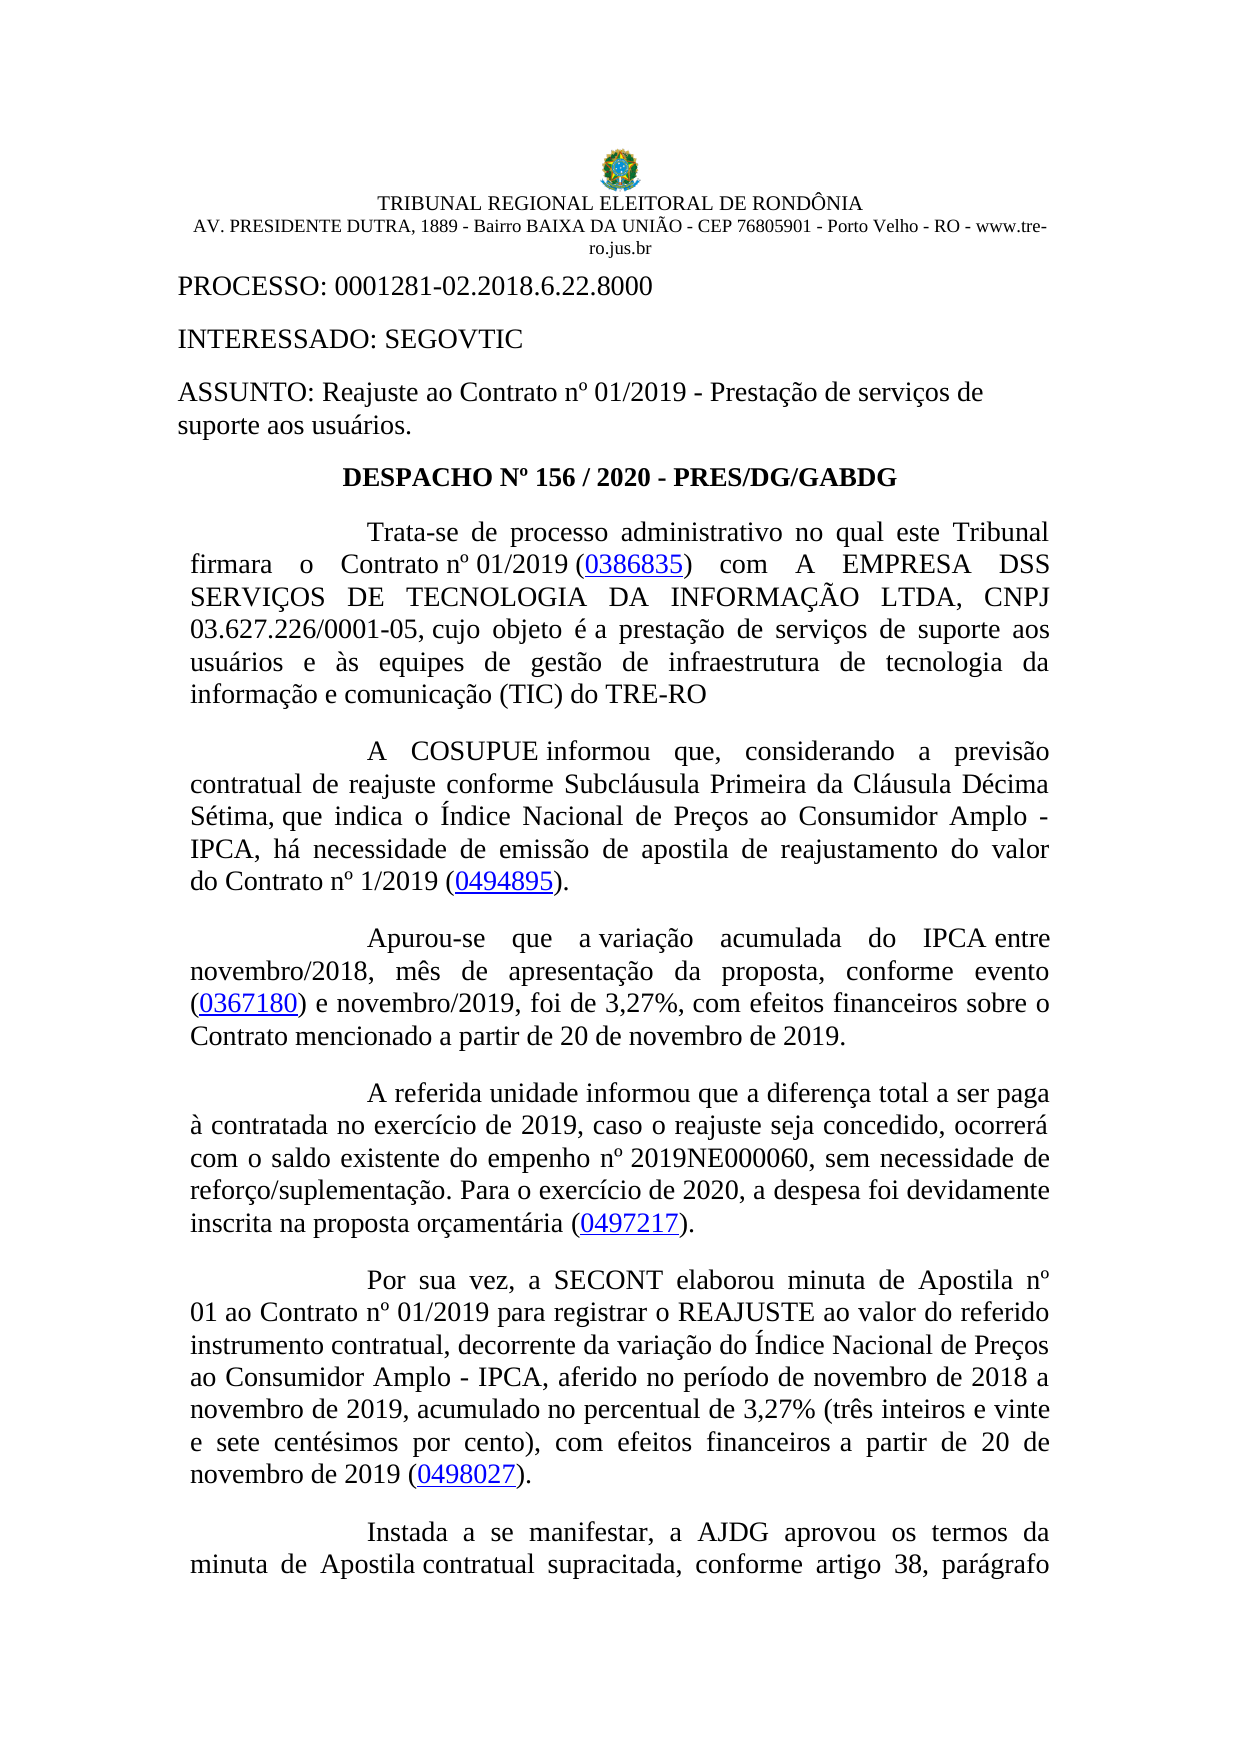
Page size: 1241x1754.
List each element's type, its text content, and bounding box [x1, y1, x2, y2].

text Instada a se manifestar, a AJDG aprovou os termos da minuta de Apostila contratual supracitada, conforme artigo 38, parágrafo [190, 1515, 1051, 1579]
text Trata-se de processo administrativo no qual este Tribunal firmara o Contrato nº 01/2019 (0386835) com A EMPRESA DSS SERVIÇOS DE TECNOLOGIA DA INFORMAÇÃO LTDA, CNPJ 03.627.226/0001-05, cujo objeto é a prestação de serviços de suporte aos usuários e às equipes de gestão de infraestrutura de tecnologia da informação e comunicação (TIC) do TRE-RO [190, 515, 1051, 709]
text A referida unidade informou que a diferença total a ser paga à contratada no exercício de 2019, caso o reajuste seja concedido, ocorrerá com o saldo existente do empenho nº 2019NE000060, sem necessidade de reforço/suplementação. Para o exercício de 2020, a despesa foi devidamente inscrita na proposta orçamentária (0497217). [190, 1076, 1051, 1238]
text INTERESSADO: SEGOVTIC [177, 322, 1063, 354]
text Por sua vez, a SECONT elaborou minuta de Apostila nº 01 ao Contrato nº 01/2019 para registrar o REAJUSTE ao valor do referido instrumento contratual, decorrente da variação do Índice Nacional de Preços ao Consumidor Amplo - IPCA, aferido no período de novembro de 2018 a novembro de 2019, acumulado no percentual de 3,27% (três inteiros e vinte e sete centésimos por cento), com efeitos financeiros a partir de 20 de novembro de 2019 (0498027). [190, 1263, 1051, 1490]
text AV. PRESIDENTE DUTRA, 1889 - Bairro BAIXA DA UNIÃO - CEP 76805901 - Porto Velho - RO - www.tre-ro.jus.br [177, 215, 1063, 258]
text Apurou-se que a variação acumulada do IPCA entre novembro/2018, mês de apresentação da proposta, conforme evento (0367180) e novembro/2019, foi de 3,27%, com efeitos financeiros sobre o Contrato mencionado a partir de 20 de novembro de 2019. [190, 921, 1051, 1051]
text ASSUNTO: Reajuste ao Contrato nº 01/2019 - Prestação de serviços de suporte aos usuários. [177, 375, 1063, 440]
text TRIBUNAL REGIONAL ELEITORAL DE RONDÔNIA [177, 191, 1063, 215]
text PROCESSO: 0001281-02.2018.6.22.8000 [177, 269, 1063, 301]
text A COSUPUE informou que, considerando a previsão contratual de reajuste conforme Subcláusula Primeira da Cláusula Décima Sétima, que indica o Índice Nacional de Preços ao Consumidor Amplo - IPCA, há necessidade de emissão de apostila de reajustamento do valor do Contrato nº 1/2019 (0494895). [190, 734, 1051, 896]
text Despacho Nº 156 / 2020 - PRES/DG/GABDG [177, 461, 1063, 492]
